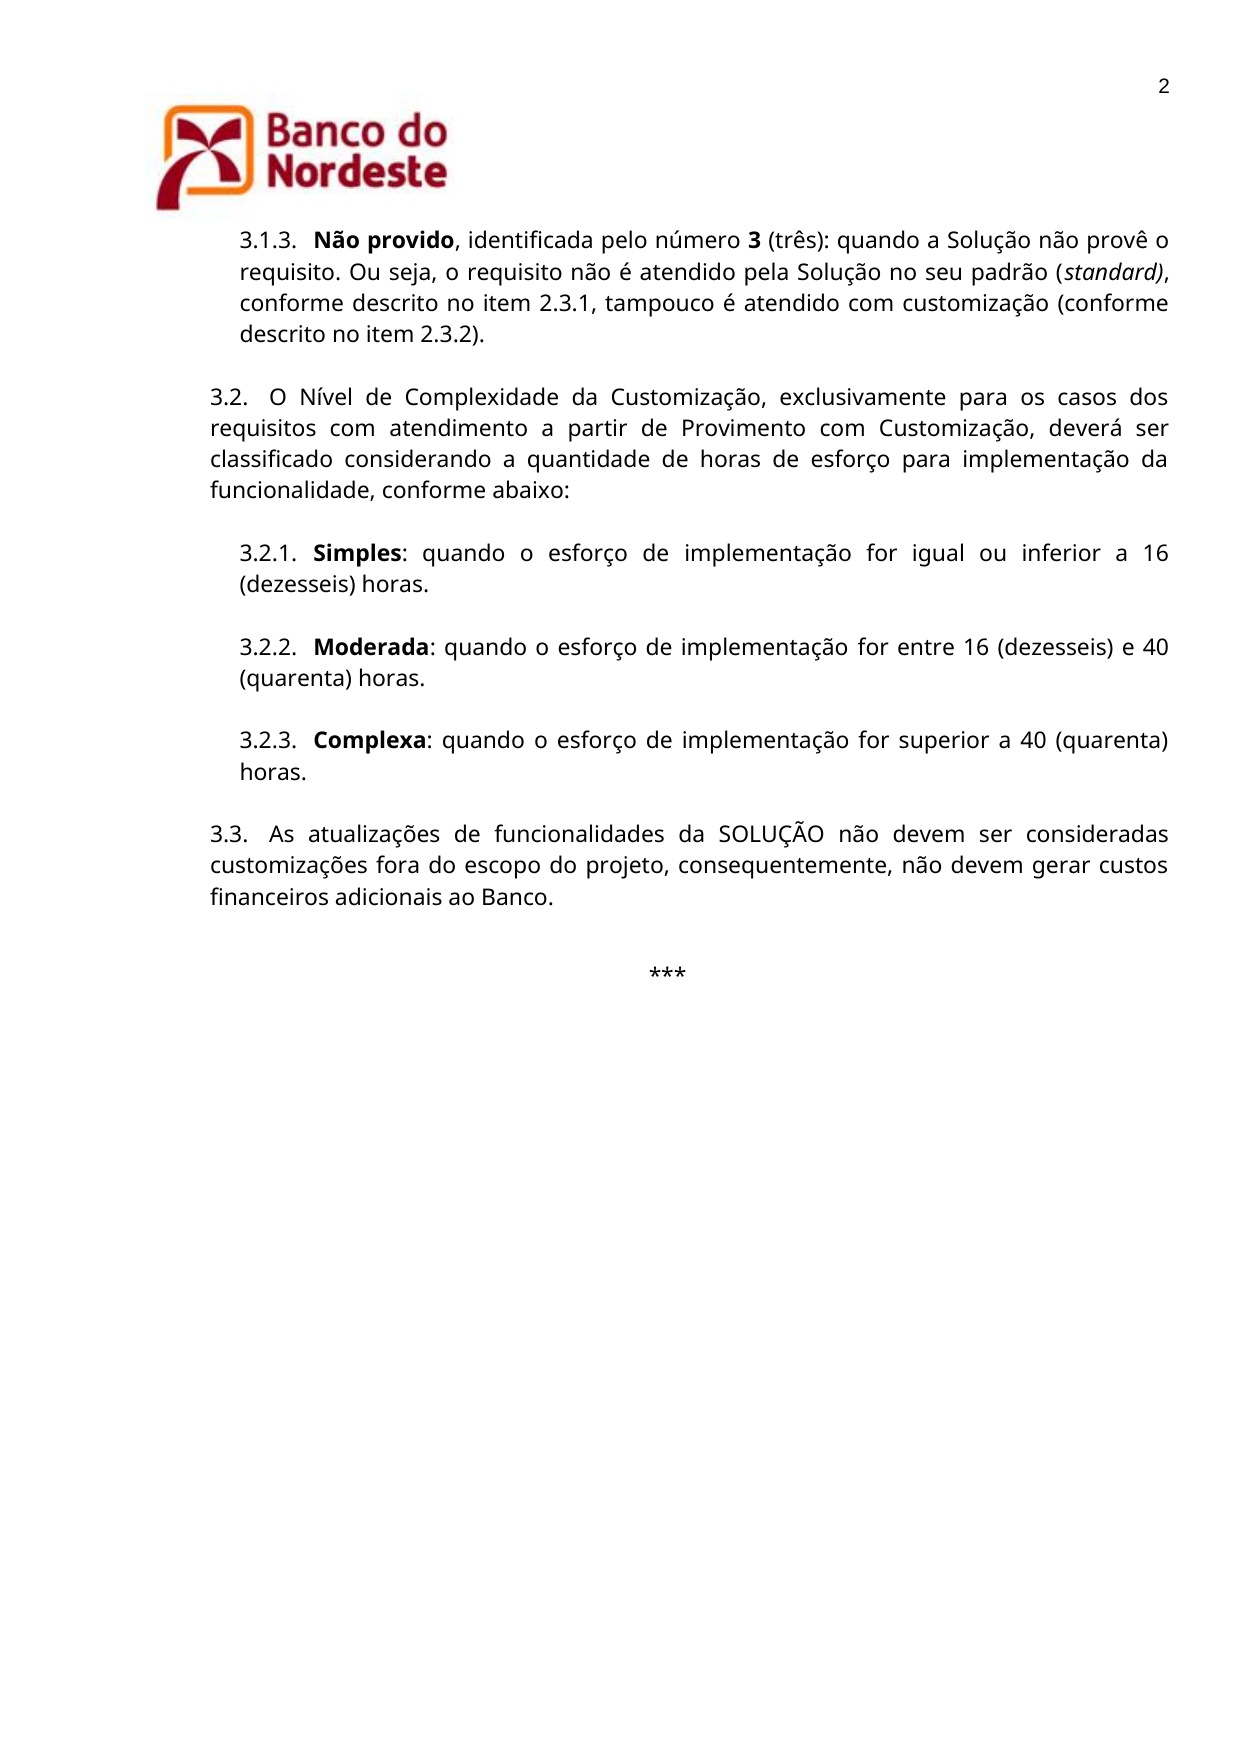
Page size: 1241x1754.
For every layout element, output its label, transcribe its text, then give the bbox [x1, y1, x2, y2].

list Simples: quando o esforço de implementação for igual ou inferior a 16 (dezesseis) horas. [239, 537, 1169, 599]
text *** [165, 960, 1169, 991]
list Complexa: quando o esforço de implementação for superior a 40 (quarenta) horas. [239, 724, 1169, 787]
list O Nível de Complexidade da Customização, exclusivamente para os casos dos requisitos com atendimento a partir de Provimento com Customização, deverá ser classificado considerando a quantidade de horas de esforço para implementação da funcionalidade, conforme abaixo: [210, 381, 1169, 506]
list As atualizações de funcionalidades da SOLUÇÃO não devem ser consideradas customizações fora do escopo do projeto, consequentemente, não devem gerar custos financeiros adicionais ao Banco. [210, 818, 1169, 912]
list Moderada: quando o esforço de implementação for entre 16 (dezesseis) e 40 (quarenta) horas. [239, 631, 1169, 693]
list Não provido, identificada pelo número 3 (três): quando a Solução não provê o requisito. Ou seja, o requisito não é atendido pela Solução no seu padrão (standard), conforme descrito no item 2.3.1, tampouco é atendido com customização (conforme descrito no item 2.3.2). [239, 224, 1169, 349]
